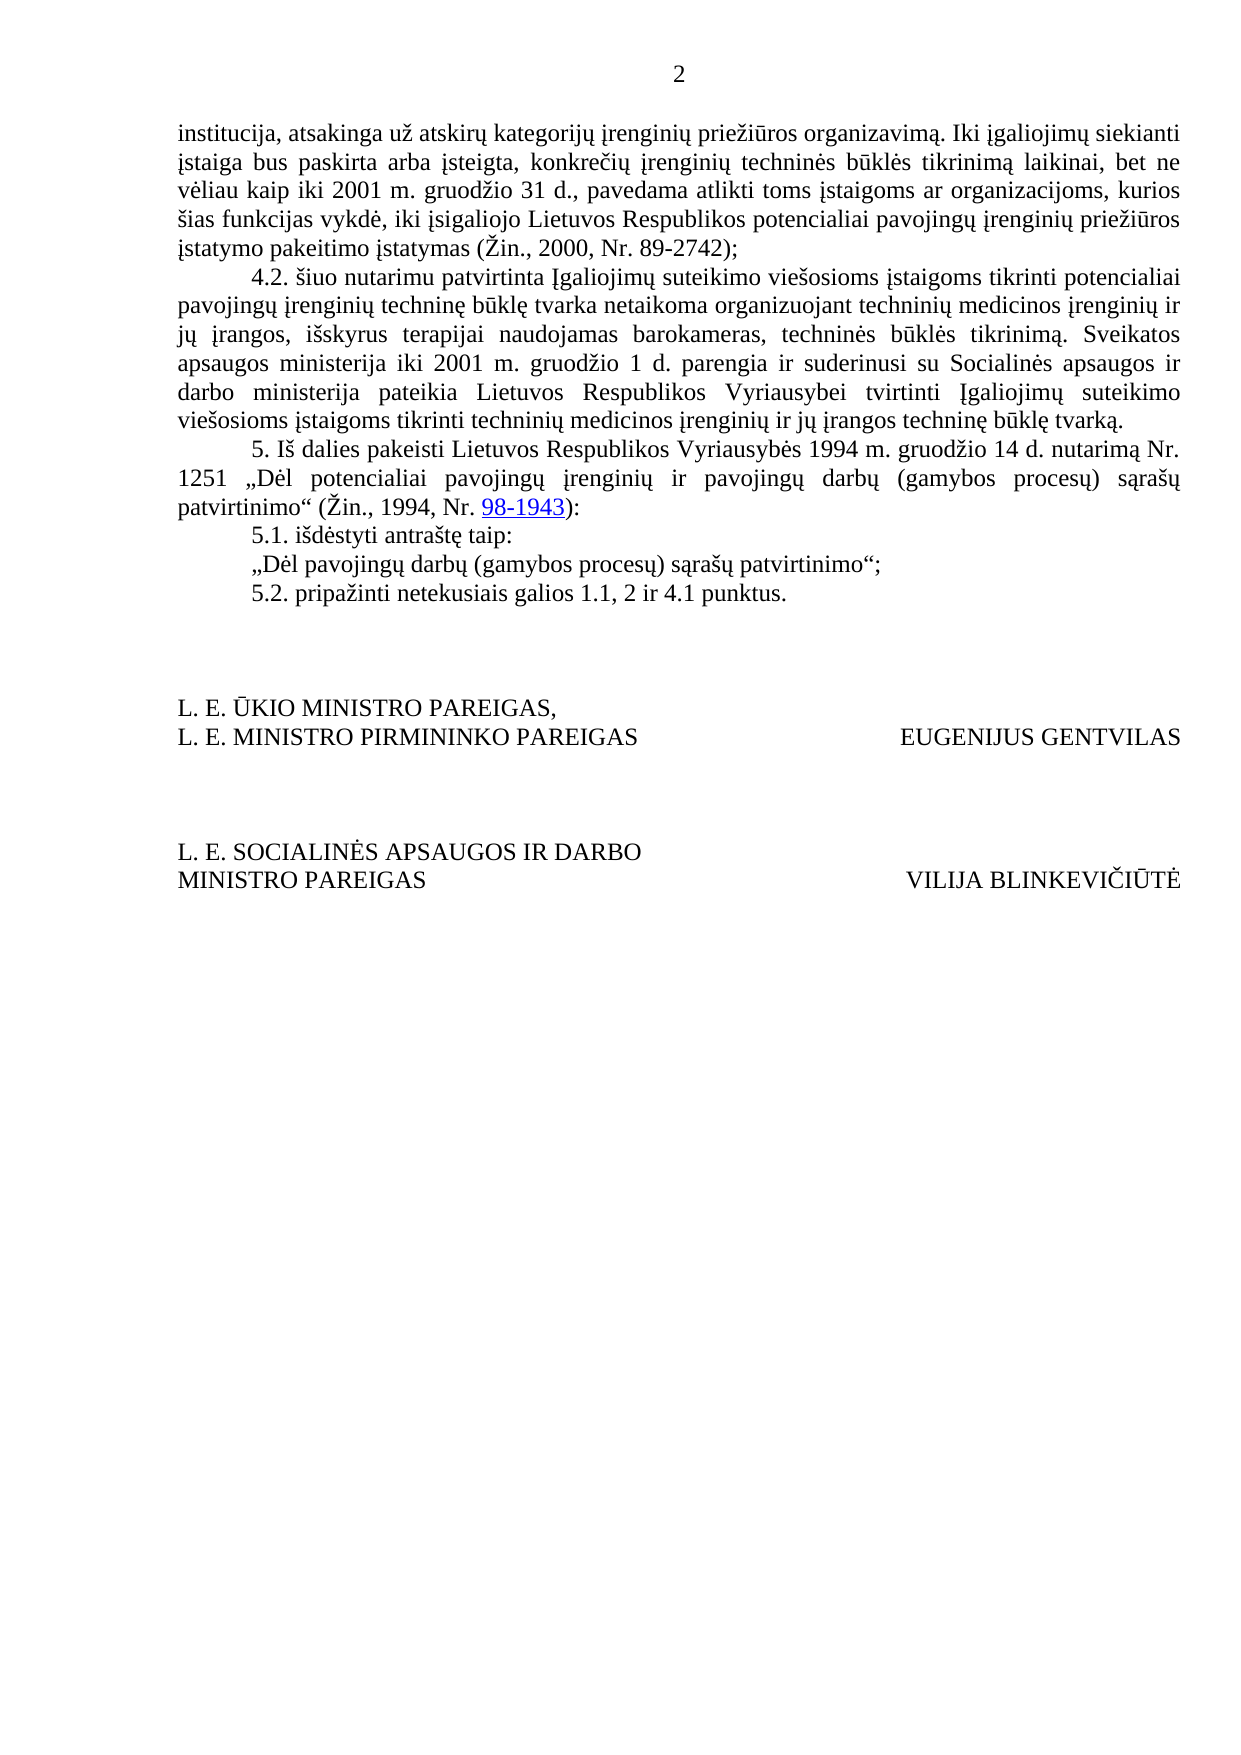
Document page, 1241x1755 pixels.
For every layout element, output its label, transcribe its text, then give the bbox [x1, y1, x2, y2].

text institucija, atsakinga už atskirų kategorijų įrenginių priežiūros organizavimą. Iki įgaliojimų siekianti įstaiga bus paskirta arba įsteigta, konkrečių įrenginių techninės būklės tikrinimą laikinai, bet ne vėliau kaip iki 2001 m. gruodžio 31 d., pavedama atlikti toms įstaigoms ar organizacijoms, kurios šias funkcijas vykdė, iki įsigaliojo Lietuvos Respublikos potencialiai pavojingų įrenginių priežiūros įstatymo pakeitimo įstatymas (Žin., 2000, Nr. 89-2742); [177, 118, 1181, 262]
text L. e. ūkio ministro pareigas, [177, 693, 1181, 722]
text l. e. Ministro Pirmininko pareigas Eugenijus Gentvilas [177, 722, 1181, 751]
text „Dėl pavojingų darbų (gamybos procesų) sąrašų patvirtinimo“; [177, 549, 1181, 578]
text 5. Iš dalies pakeisti Lietuvos Respublikos Vyriausybės 1994 m. gruodžio 14 d. nutarimą Nr. 1251 „Dėl potencialiai pavojingų įrenginių ir pavojingų darbų (gamybos procesų) sąrašų patvirtinimo“ (Žin., 1994, Nr. 98-1943): [177, 434, 1181, 521]
text 5.1. išdėstyti antraštę taip: [177, 521, 1181, 549]
text ministro pareigas Vilija Blinkevičiūtė [177, 866, 1181, 894]
text 4.2. šiuo nutarimu patvirtinta Įgaliojimų suteikimo viešosioms įstaigoms tikrinti potencialiai pavojingų įrenginių techninę būklę tvarka netaikoma organizuojant techninių medicinos įrenginių ir jų įrangos, išskyrus terapijai naudojamas barokameras, techninės būklės tikrinimą. Sveikatos apsaugos ministerija iki 2001 m. gruodžio 1 d. parengia ir suderinusi su Socialinės apsaugos ir darbo ministerija pateikia Lietuvos Respublikos Vyriausybei tvirtinti Įgaliojimų suteikimo viešosioms įstaigoms tikrinti techninių medicinos įrenginių ir jų įrangos techninę būklę tvarką. [177, 262, 1181, 434]
text 5.2. pripažinti netekusiais galios 1.1, 2 ir 4.1 punktus. [177, 578, 1181, 607]
text L. e. socialinės apsaugos ir darbo [177, 837, 1181, 866]
